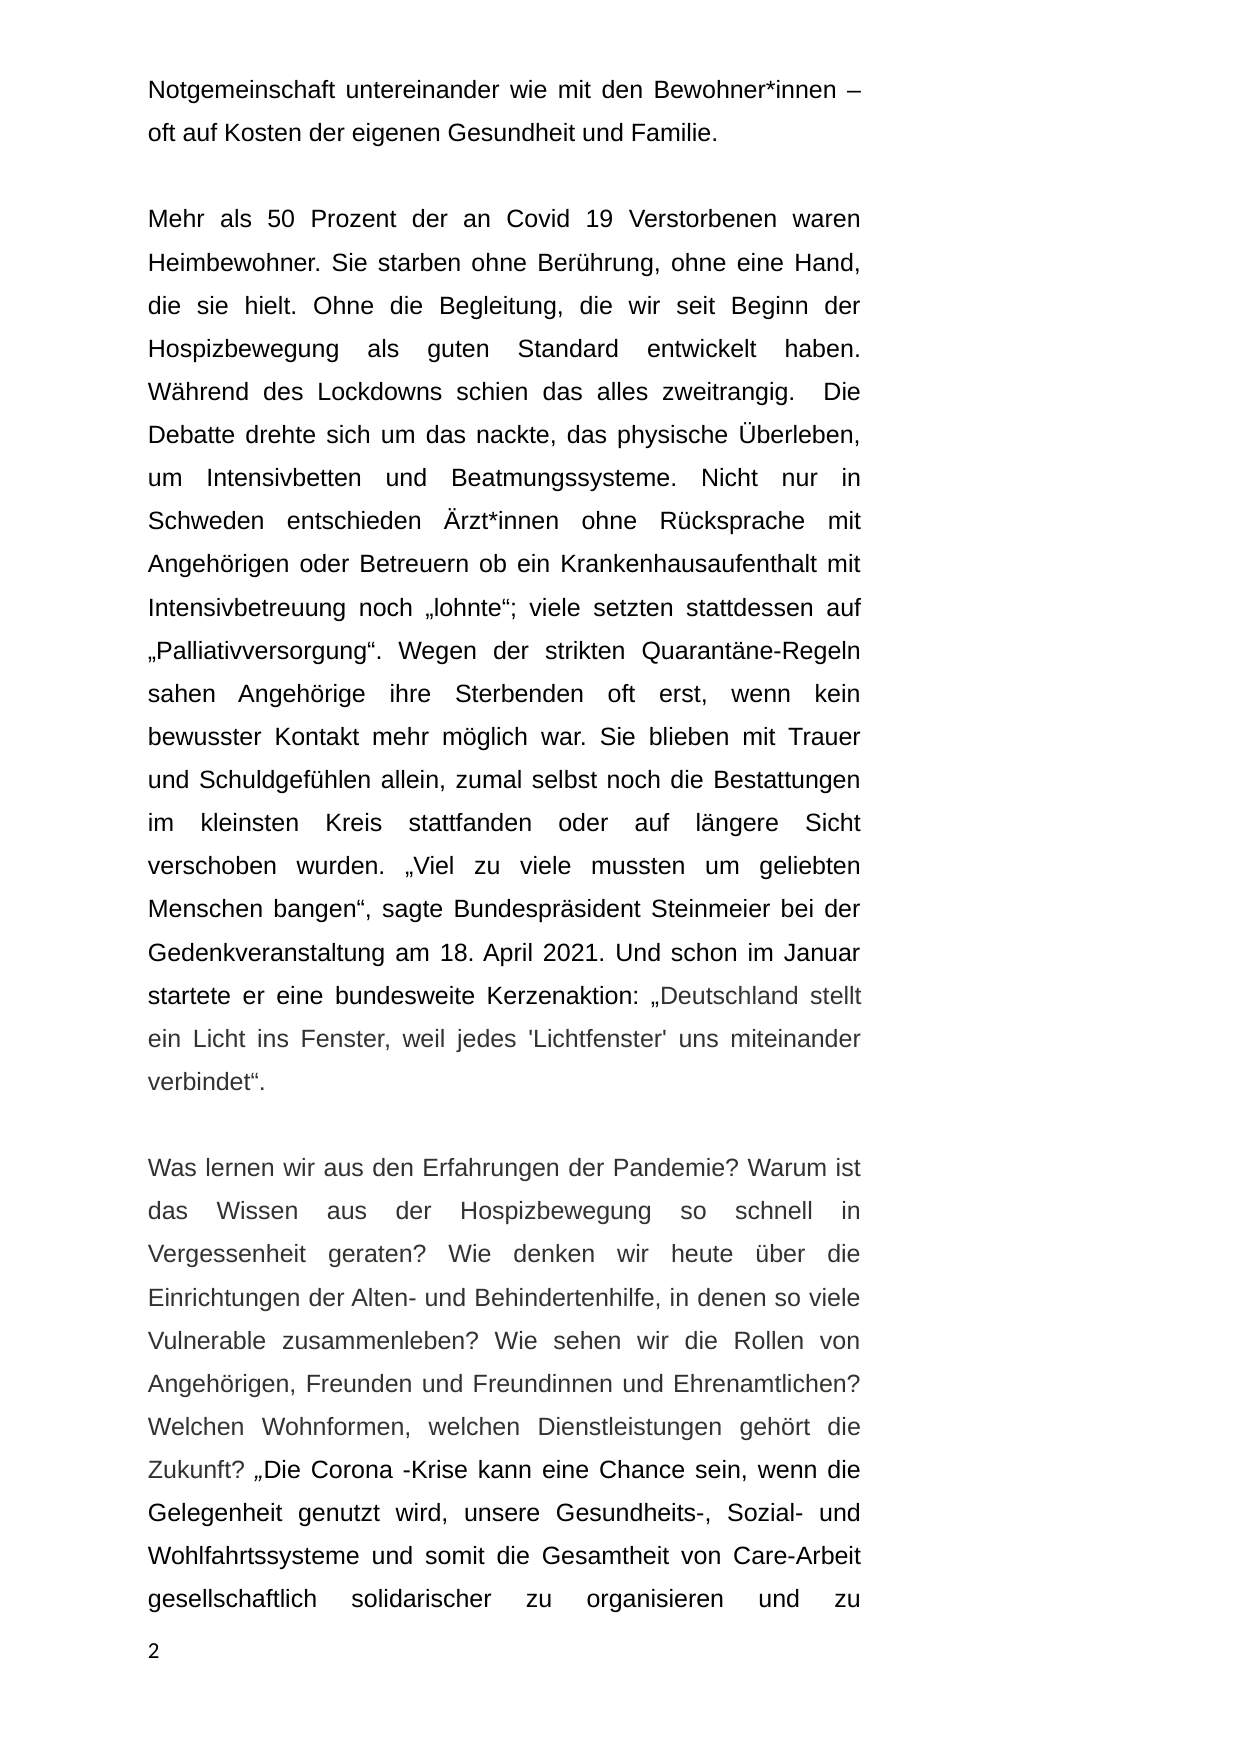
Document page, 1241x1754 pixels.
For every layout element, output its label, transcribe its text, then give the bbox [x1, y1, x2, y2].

text Notgemeinschaft untereinander wie mit den Bewohner*innen – oft auf Kosten der eigenen Gesundheit und Familie. [148, 75, 862, 147]
text Was lernen wir aus den Erfahrungen der Pandemie? Warum ist das Wissen aus der Hospizbewegung so schnell in Vergessenheit geraten? Wie denken wir heute über die Einrichtungen der Alten- und Behindertenhilfe, in denen so viele Vulnerable zusammenleben? Wie sehen wir die Rollen von Angehörigen, Freunden und Freundinnen und Ehrenamtlichen? Welchen Wohnformen, welchen Dienstleistungen gehört die Zukunft? „Die Corona -Krise kann eine Chance sein, wenn die Gelegenheit genutzt wird, unsere Gesundheits-, Sozial- und Wohlfahrtssysteme und somit die Gesamtheit von Care-Arbeit gesellschaftlich solidarischer zu organisieren und zu [148, 1153, 862, 1613]
text Mehr als 50 Prozent der an Covid 19 Verstorbenen waren Heimbewohner. Sie starben ohne Berührung, ohne eine Hand, die sie hielt. Ohne die Begleitung, die wir seit Beginn der Hospizbewegung als guten Standard entwickelt haben. Während des Lockdowns schien das alles zweitrangig. Die Debatte drehte sich um das nackte, das physische Überleben, um Intensivbetten und Beatmungssysteme. Nicht nur in Schweden entschieden Ärzt*innen ohne Rücksprache mit Angehörigen oder Betreuern ob ein Krankenhausaufenthalt mit Intensivbetreuung noch „lohnte“; viele setzten stattdessen auf „Palliativversorgung“. Wegen der strikten Quarantäne-Regeln sahen Angehörige ihre Sterbenden oft erst, wenn kein bewusster Kontakt mehr möglich war. Sie blieben mit Trauer und Schuldgefühlen allein, zumal selbst noch die Bestattungen im kleinsten Kreis stattfanden oder auf längere Sicht verschoben wurden. „Viel zu viele mussten um geliebten Menschen bangen“, sagte Bundespräsident Steinmeier bei der Gedenkveranstaltung am 18. April 2021. Und schon im Januar startete er eine bundesweite Kerzenaktion: „Deutschland stellt ein Licht ins Fenster, weil jedes 'Lichtfenster' uns miteinander verbindet“. [148, 204, 862, 1096]
